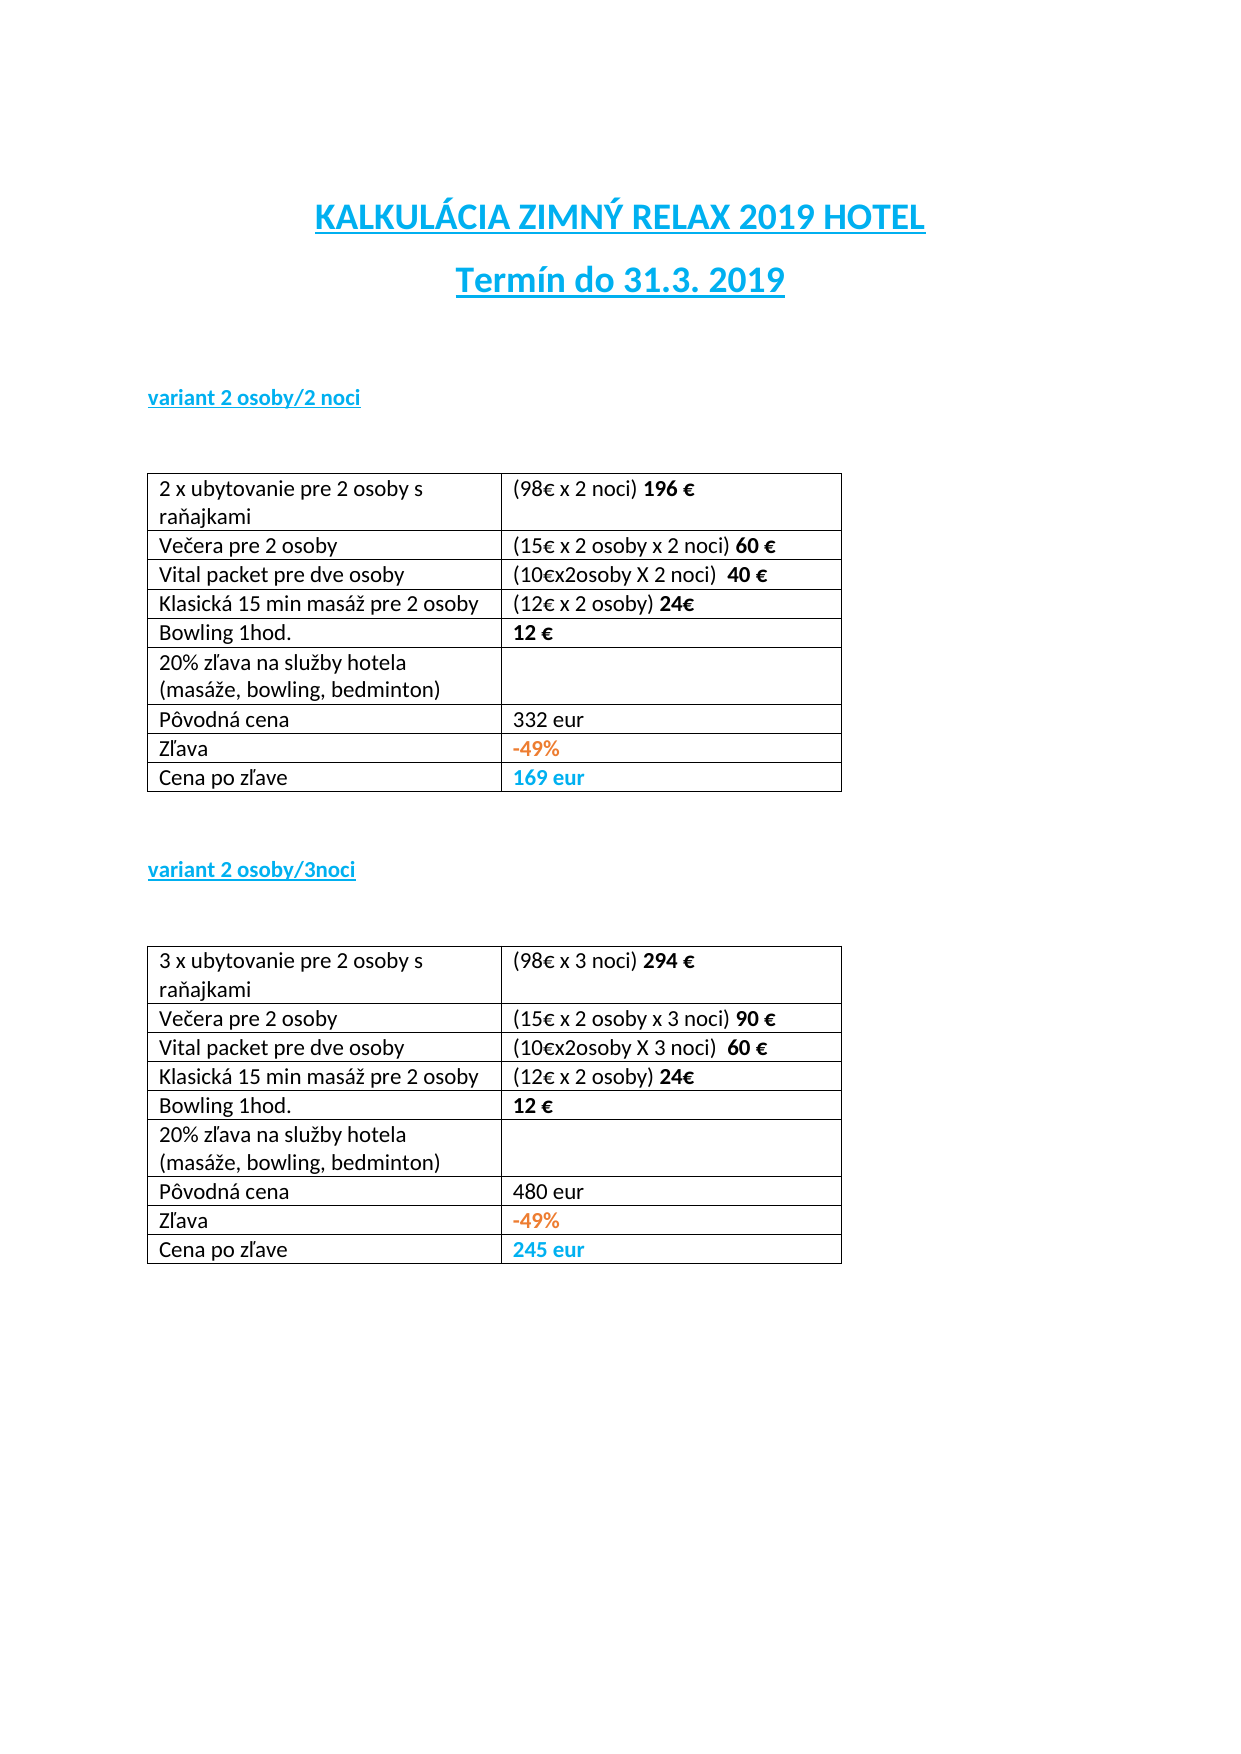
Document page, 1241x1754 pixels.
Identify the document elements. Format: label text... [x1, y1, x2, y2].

table_cell Večera pre 2 osoby [148, 531, 501, 559]
text variant 2 osoby/3noci [148, 855, 1093, 883]
table_cell 245 eur [502, 1235, 841, 1263]
table_cell [502, 1120, 841, 1176]
table_header 2 x ubytovanie pre 2 osoby s raňajkami [148, 474, 501, 530]
table_cell (12€ x 2 osoby) 24€ [502, 590, 841, 617]
table_cell (15€ x 2 osoby x 2 noci) 60 € [502, 531, 841, 559]
table_cell 12 € [502, 1091, 841, 1119]
table_cell Bowling 1hod. [148, 1091, 501, 1119]
text KALKULÁCIA ZIMNÝ RELAX 2019 HOTEL [148, 193, 1093, 239]
table_cell Cena po zľave [148, 1235, 501, 1263]
table_cell Klasická 15 min masáž pre 2 osoby [148, 590, 501, 617]
table_cell Pôvodná cena [148, 1177, 501, 1205]
table_cell 480 eur [502, 1177, 841, 1205]
table_cell 20% zľava na služby hotela (masáže, bowling, bedminton) [148, 648, 501, 704]
table_header (98€ x 2 noci) 196 € [502, 474, 841, 530]
table_cell Pôvodná cena [148, 705, 501, 733]
table_cell 12 € [502, 619, 841, 647]
table_cell 332 eur [502, 705, 841, 733]
table_cell (12€ x 2 osoby) 24€ [502, 1062, 841, 1090]
table_cell Zľava [148, 734, 501, 762]
table_cell Klasická 15 min masáž pre 2 osoby [148, 1062, 501, 1090]
table_cell Zľava [148, 1206, 501, 1234]
table_cell [502, 648, 841, 704]
table_cell Vital packet pre dve osoby [148, 1033, 501, 1061]
table_cell 169 eur [502, 763, 841, 791]
table_cell Bowling 1hod. [148, 619, 501, 647]
text variant 2 osoby/2 noci [148, 383, 1093, 411]
table_cell Vital packet pre dve osoby [148, 560, 501, 588]
table_cell Večera pre 2 osoby [148, 1004, 501, 1032]
table_cell 20% zľava na služby hotela (masáže, bowling, bedminton) [148, 1120, 501, 1176]
table_cell (10€x2osoby X 3 noci) 60 € [502, 1033, 841, 1061]
table_cell -49% [502, 1206, 841, 1234]
table_cell (10€x2osoby X 2 noci) 40 € [502, 560, 841, 588]
table_header (98€ x 3 noci) 294 € [502, 947, 841, 1003]
table_cell -49% [502, 734, 841, 762]
text Termín do 31.3. 2019 [148, 256, 1093, 302]
table_header 3 x ubytovanie pre 2 osoby s raňajkami [148, 947, 501, 1003]
table_cell (15€ x 2 osoby x 3 noci) 90 € [502, 1004, 841, 1032]
table_cell Cena po zľave [148, 763, 501, 791]
